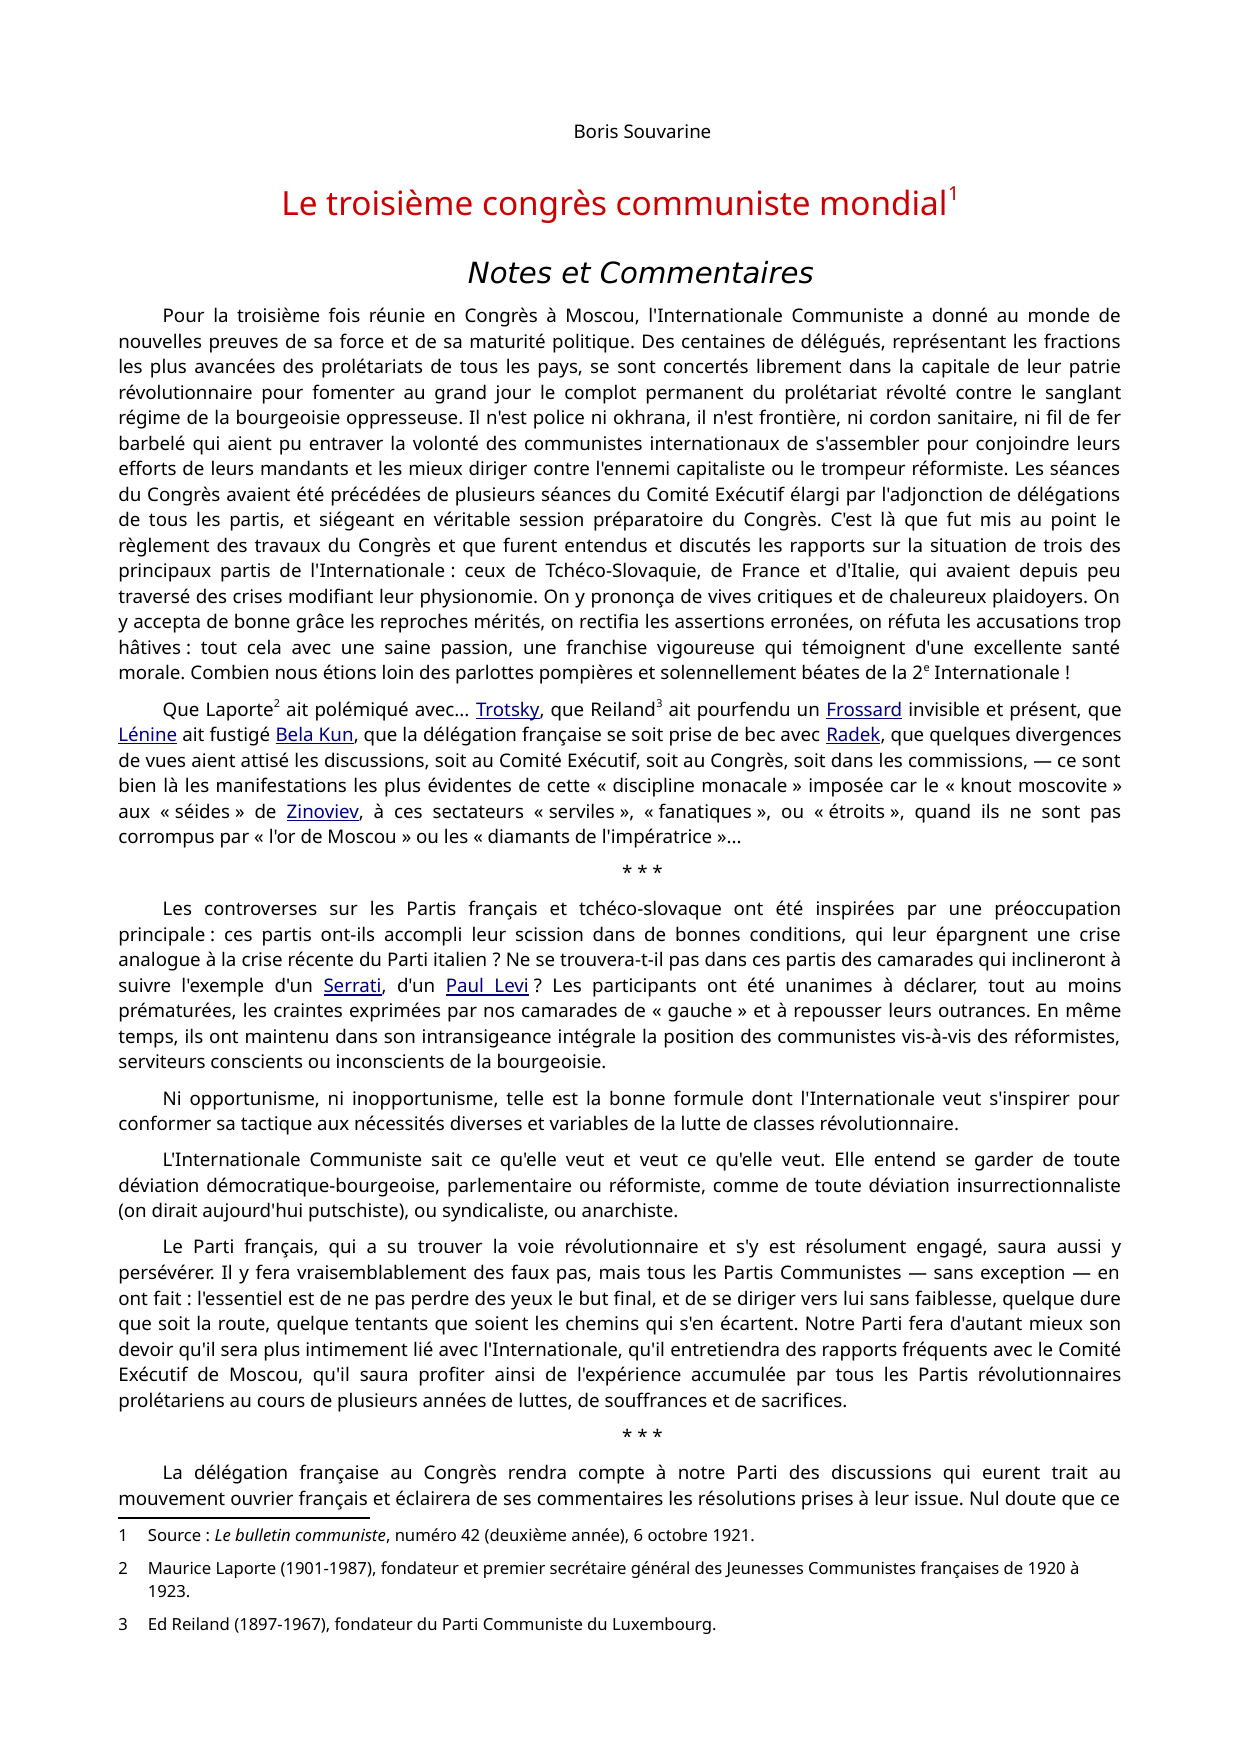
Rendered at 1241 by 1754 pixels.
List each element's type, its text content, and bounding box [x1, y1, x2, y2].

subtitle Notes et Commentaires [118, 256, 1122, 290]
text La délégation française au Congrès rendra compte à notre Parti des discussions qui eurent trait au mouvement ouvrier français et éclairera de ses commentaires les résolutions prises à leur issue. Nul doute que ce [118, 1459, 1122, 1510]
subtitle Le troisième congrès communiste mondial [118, 179, 1122, 225]
text Que Laporte ait polémiqué avec... Trotsky, que Reiland ait pourfendu un Frossard invisible et présent, que Lénine ait fustigé Bela Kun, que la délégation française se soit prise de bec avec Radek, que quelques divergences de vues aient attisé les discussions, soit au Comité Exécutif, soit au Congrès, soit dans les commissions, — ce sont bien là les manifestations les plus évidentes de cette « discipline monacale » imposée car le « knout moscovite » aux « séides » de Zinoviev, à ces sectateurs « serviles », « fanatiques », ou « étroits », quand ils ne sont pas corrompus par « l'or de Moscou » ou les « diamants de l'impératrice »... [118, 696, 1122, 849]
text Pour la troisième fois réunie en Congrès à Moscou, l'Internationale Communiste a donné au monde de nouvelles preuves de sa force et de sa maturité politique. Des centaines de délégués, représentant les fractions les plus avancées des prolétariats de tous les pays, se sont concertés librement dans la capitale de leur patrie révolutionnaire pour fomenter au grand jour le complot permanent du prolétariat révolté contre le sanglant régime de la bourgeoisie oppresseuse. Il n'est police ni okhrana, il n'est frontière, ni cordon sanitaire, ni fil de fer barbelé qui aient pu entraver la volonté des communistes internationaux de s'assembler pour conjoindre leurs efforts de leurs mandants et les mieux diriger contre l'ennemi capitaliste ou le trompeur réformiste. Les séances du Congrès avaient été précédées de plusieurs séances du Comité Exécutif élargi par l'adjonction de délégations de tous les partis, et siégeant en véritable session préparatoire du Congrès. C'est là que fut mis au point le règlement des travaux du Congrès et que furent entendus et discutés les rapports sur la situation de trois des principaux partis de l'Internationale : ceux de Tchéco-Slovaquie, de France et d'Italie, qui avaient depuis peu traversé des crises modifiant leur physionomie. On y prononça de vives critiques et de chaleureux plaidoyers. On y accepta de bonne grâce les reproches mérités, on rectifia les assertions erronées, on réfuta les accusations trop hâtives : tout cela avec une saine passion, une franchise vigoureuse qui témoignent d'une excellente santé morale. Combien nous étions loin des parlottes pompières et solennellement béates de la 2e Internationale ! [118, 302, 1122, 685]
text L'Internationale Communiste sait ce qu'elle veut et veut ce qu'elle veut. Elle entend se garder de toute déviation démocratique-bourgeoise, parlementaire ou réformiste, comme de toute déviation insurrectionnaliste (on dirait aujourd'hui putschiste), ou syndicaliste, ou anarchiste. [118, 1147, 1122, 1223]
text Les controverses sur les Partis français et tchéco-slovaque ont été inspirées par une préoccupation principale : ces partis ont-ils accompli leur scission dans de bonnes conditions, qui leur épargnent une crise analogue à la crise récente du Parti italien ? Ne se trouvera-t-il pas dans ces partis des camarades qui inclineront à suivre l'exemple d'un Serrati, d'un Paul Levi ? Les participants ont été unanimes à déclarer, tout au moins prématurées, les craintes exprimées par nos camarades de « gauche » et à repousser leurs outrances. En même temps, ils ont maintenu dans son intransigeance intégrale la position des communistes vis-à-vis des réformistes, serviteurs conscients ou inconscients de la bourgeoisie. [118, 896, 1122, 1074]
text Le Parti français, qui a su trouver la voie révolutionnaire et s'y est résolument engagé, saura aussi y persévérer. Il y fera vraisemblablement des faux pas, mais tous les Partis Communistes — sans exception — en ont fait : l'essentiel est de ne pas perdre des yeux le but final, et de se diriger vers lui sans faiblesse, quelque dure que soit la route, quelque tentants que soient les chemins qui s'en écartent. Notre Parti fera d'autant mieux son devoir qu'il sera plus intimement lié avec l'Internationale, qu'il entretiendra des rapports fréquents avec le Comité Exécutif de Moscou, qu'il saura profiter ainsi de l'expérience accumulée par tous les Partis révolutionnaires prolétariens au cours de plusieurs années de luttes, de souffrances et de sacrifices. [118, 1234, 1122, 1412]
text Maurice Laporte (1901-1987), fondateur et premier secrétaire général des Jeunesses Communistes françaises de 1920 à 1923. [118, 1557, 1122, 1602]
text Source : Le bulletin communiste, numéro 42 (deuxième année), 6 octobre 1921. [118, 1524, 1122, 1546]
text Ni opportunisme, ni inopportunisme, telle est la bonne formule dont l'Internationale veut s'inspirer pour conformer sa tactique aux nécessités diverses et variables de la lutte de classes révolutionnaire. [118, 1085, 1122, 1136]
text * * * [118, 859, 1122, 885]
text * * * [118, 1423, 1122, 1449]
text Boris Souvarine [118, 118, 1122, 144]
text Ed Reiland (1897-1967), fondateur du Parti Communiste du Luxembourg. [118, 1613, 1122, 1636]
